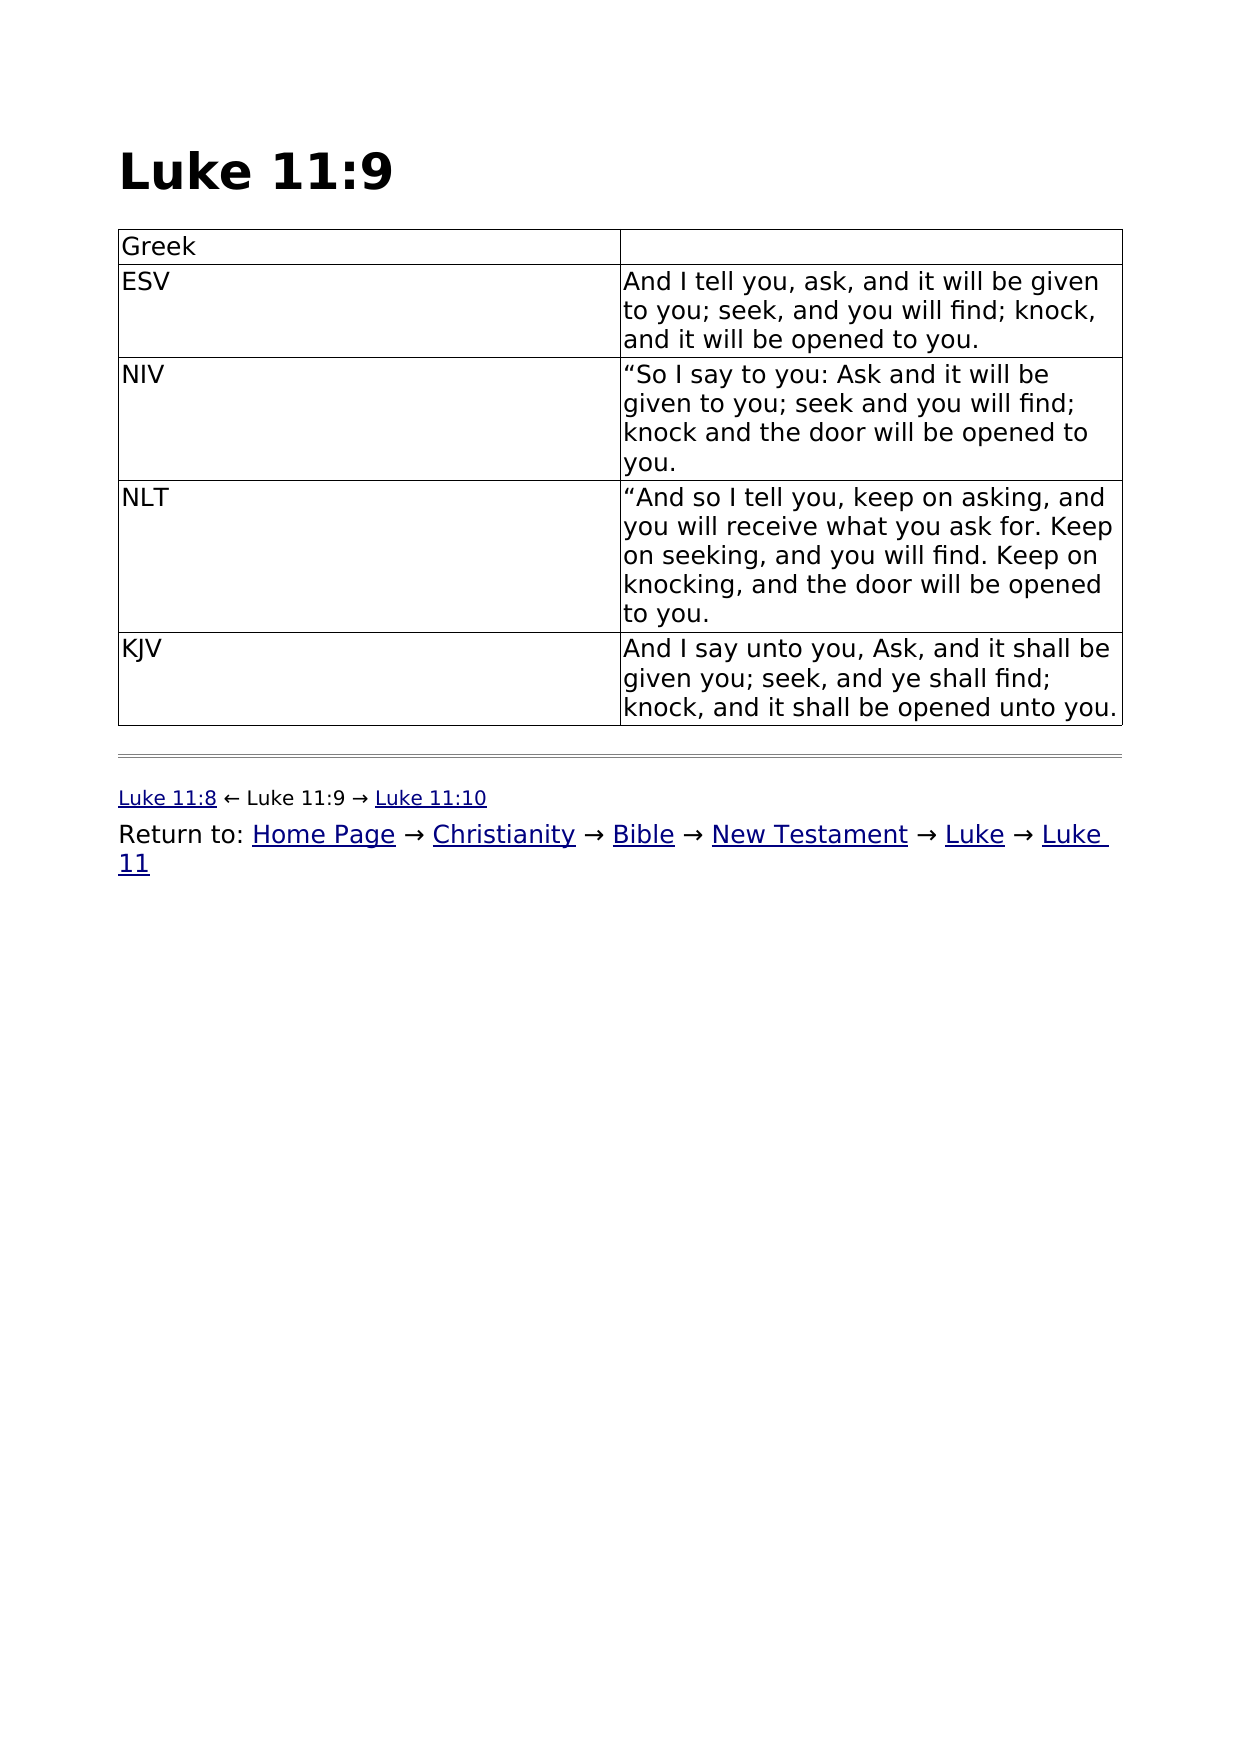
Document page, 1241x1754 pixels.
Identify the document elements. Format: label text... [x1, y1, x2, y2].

table_cell KJV [119, 633, 620, 725]
table_cell “And so I tell you, keep on asking, and you will receive what you ask for. Keep on seeking, and you will find. Keep on knocking, and the door will be opened to you. [621, 481, 1122, 632]
subtitle Luke 11:9 [118, 143, 1122, 201]
table_cell ESV [119, 265, 620, 357]
table_cell “So I say to you: Ask and it will be given to you; seek and you will find; knock and the door will be opened to you. [621, 358, 1122, 480]
table_header [621, 230, 1122, 264]
text Luke 11:8 ← Luke 11:9 → Luke 11:10 [118, 786, 1122, 820]
table_cell NIV [119, 358, 620, 480]
text Return to: Home Page → Christianity → Bible → New Testament → Luke → Luke 11 [118, 820, 1122, 879]
table_cell And I tell you, ask, and it will be given to you; seek, and you will find; knock, and it will be opened to you. [621, 265, 1122, 357]
table_header Greek [119, 230, 620, 264]
table_cell NLT [119, 481, 620, 632]
table_cell And I say unto you, Ask, and it shall be given you; seek, and ye shall find; knock, and it shall be opened unto you. [621, 633, 1122, 725]
